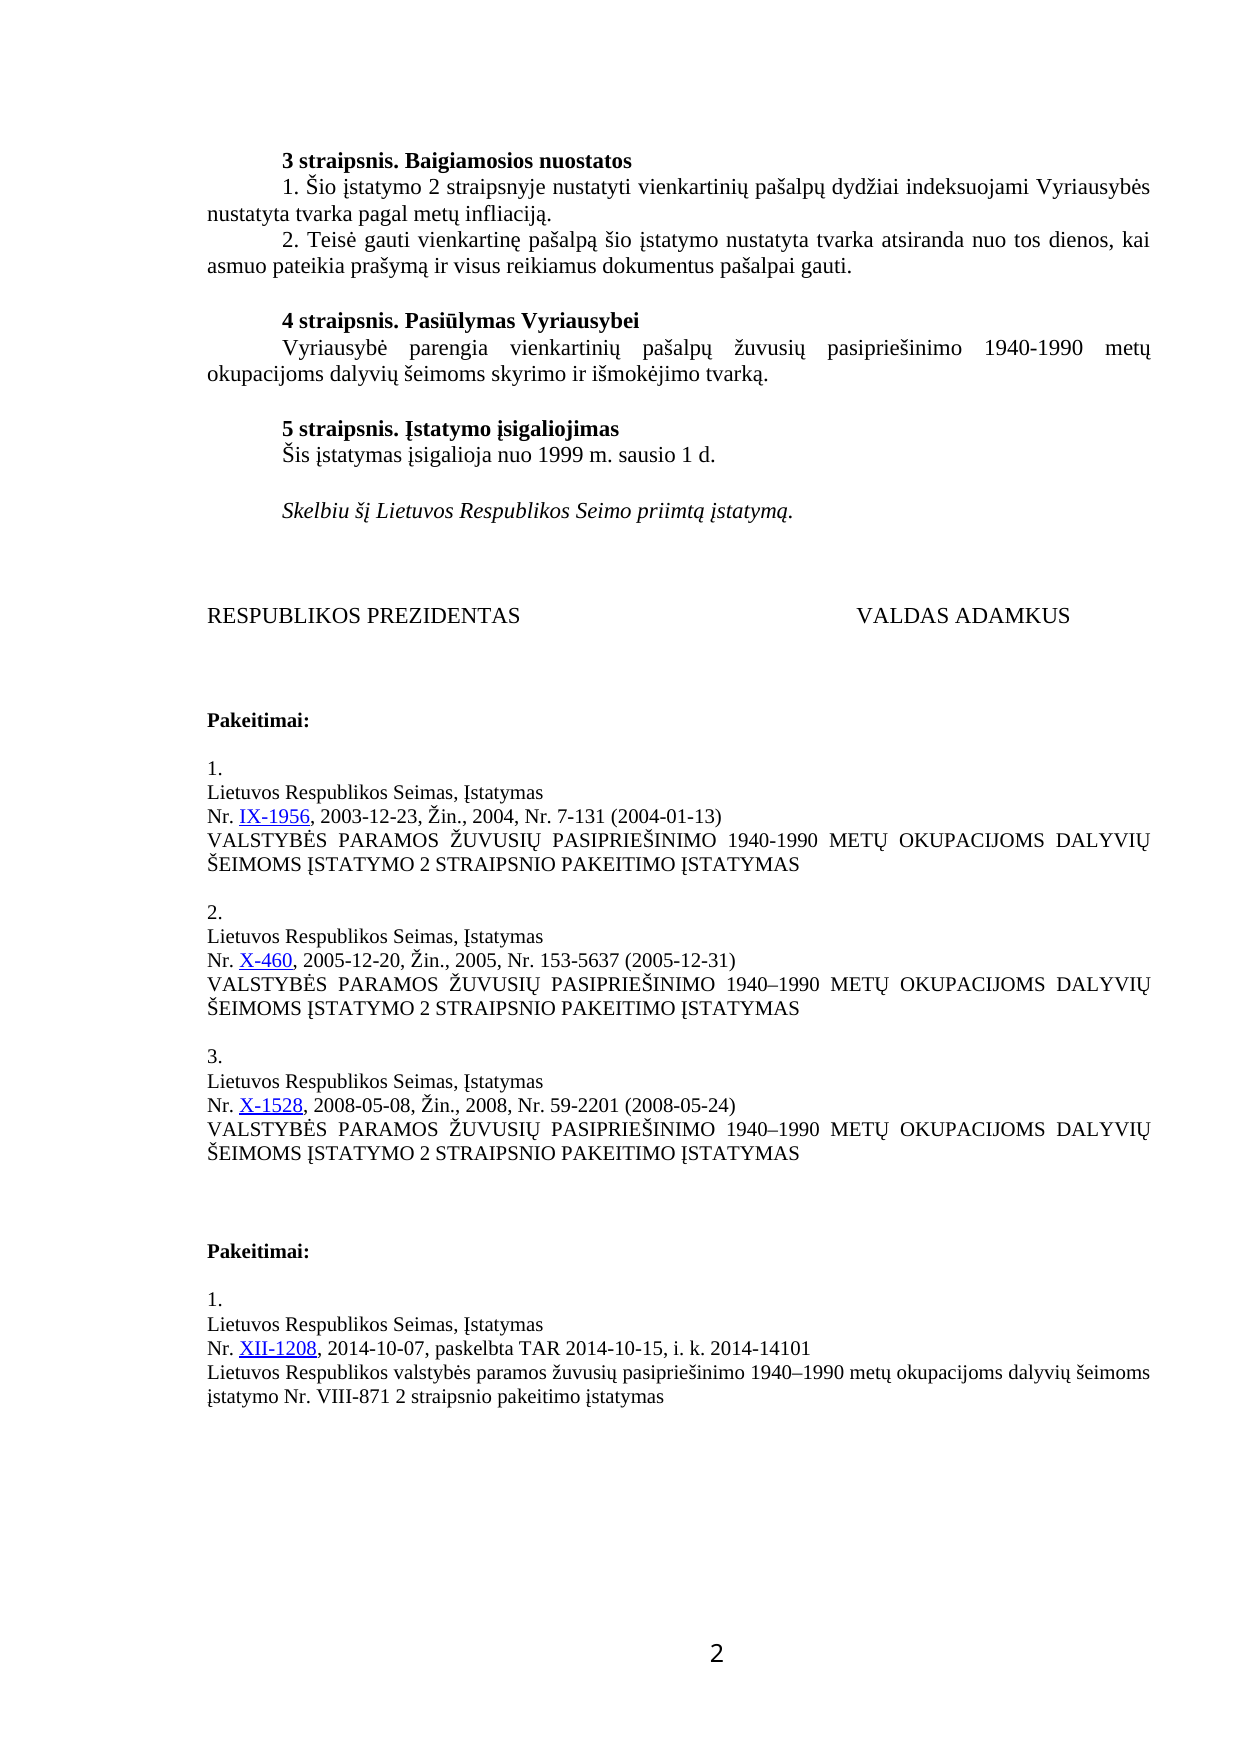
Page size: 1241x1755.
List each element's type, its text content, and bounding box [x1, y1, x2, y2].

text Lietuvos Respublikos Seimas, Įstatymas [207, 1311, 1152, 1336]
text Vyriausybė parengia vienkartinių pašalpų žuvusių pasipriešinimo 1940-1990 metų okupacijoms dalyvių šeimoms skyrimo ir išmokėjimo tvarką. [207, 334, 1152, 386]
text 2. [207, 900, 1152, 924]
text 1. Šio įstatymo 2 straipsnyje nustatyti vienkartinių pašalpų dydžiai indeksuojami Vyriausybės nustatyta tvarka pagal metų infliaciją. [207, 173, 1152, 226]
text 2. Teisė gauti vienkartinę pašalpą šio įstatymo nustatyta tvarka atsiranda nuo tos dienos, kai asmuo pateikia prašymą ir visus reikiamus dokumentus pašalpai gauti. [207, 226, 1152, 279]
text VALSTYBĖS PARAMOS ŽUVUSIŲ PASIPRIEŠINIMO 1940-1990 METŲ OKUPACIJOMS DALYVIŲ ŠEIMOMS ĮSTATYMO 2 STRAIPSNIO PAKEITIMO ĮSTATYMAS [207, 828, 1152, 876]
text 4 straipsnis. Pasiūlymas Vyriausybei [207, 307, 1152, 334]
text 1. [207, 1287, 1152, 1311]
text Nr. IX-1956, 2003-12-23, Žin., 2004, Nr. 7-131 (2004-01-13) [207, 804, 1152, 828]
text Nr. XII-1208, 2014-10-07, paskelbta TAR 2014-10-15, i. k. 2014-14101 [207, 1336, 1152, 1359]
text VALSTYBĖS PARAMOS ŽUVUSIŲ PASIPRIEŠINIMO 1940–1990 METŲ OKUPACIJOMS DALYVIŲ ŠEIMOMS ĮSTATYMO 2 STRAIPSNIO PAKEITIMO ĮSTATYMAS [207, 1117, 1152, 1165]
text Skelbiu šį Lietuvos Respublikos Seimo priimtą įstatymą. [207, 497, 1152, 523]
text 5 straipsnis. Įstatymo įsigaliojimas [207, 415, 1152, 442]
text VALSTYBĖS PARAMOS ŽUVUSIŲ PASIPRIEŠINIMO 1940–1990 METŲ OKUPACIJOMS DALYVIŲ ŠEIMOMS ĮSTATYMO 2 STRAIPSNIO PAKEITIMO ĮSTATYMAS [207, 972, 1152, 1020]
text Lietuvos Respublikos valstybės paramos žuvusių pasipriešinimo 1940–1990 metų okupacijoms dalyvių šeimoms įstatymo Nr. VIII-871 2 straipsnio pakeitimo įstatymas [207, 1359, 1152, 1408]
text 3. [207, 1044, 1152, 1068]
text Lietuvos Respublikos Seimas, Įstatymas [207, 1068, 1152, 1093]
text 3 straipsnis. Baigiamosios nuostatos [207, 147, 1152, 173]
text Nr. X-1528, 2008-05-08, Žin., 2008, Nr. 59-2201 (2008-05-24) [207, 1093, 1152, 1117]
text RESPUBLIKOS PREZIDENTAS VALDAS ADAMKUS [207, 602, 1152, 628]
text Nr. X-460, 2005-12-20, Žin., 2005, Nr. 153-5637 (2005-12-31) [207, 948, 1152, 972]
text 1. [207, 756, 1152, 780]
text Lietuvos Respublikos Seimas, Įstatymas [207, 924, 1152, 948]
text Pakeitimai: [207, 1239, 1152, 1263]
text Pakeitimai: [207, 708, 1152, 732]
text Lietuvos Respublikos Seimas, Įstatymas [207, 780, 1152, 804]
text Šis įstatymas įsigalioja nuo 1999 m. sausio 1 d. [207, 442, 1152, 468]
